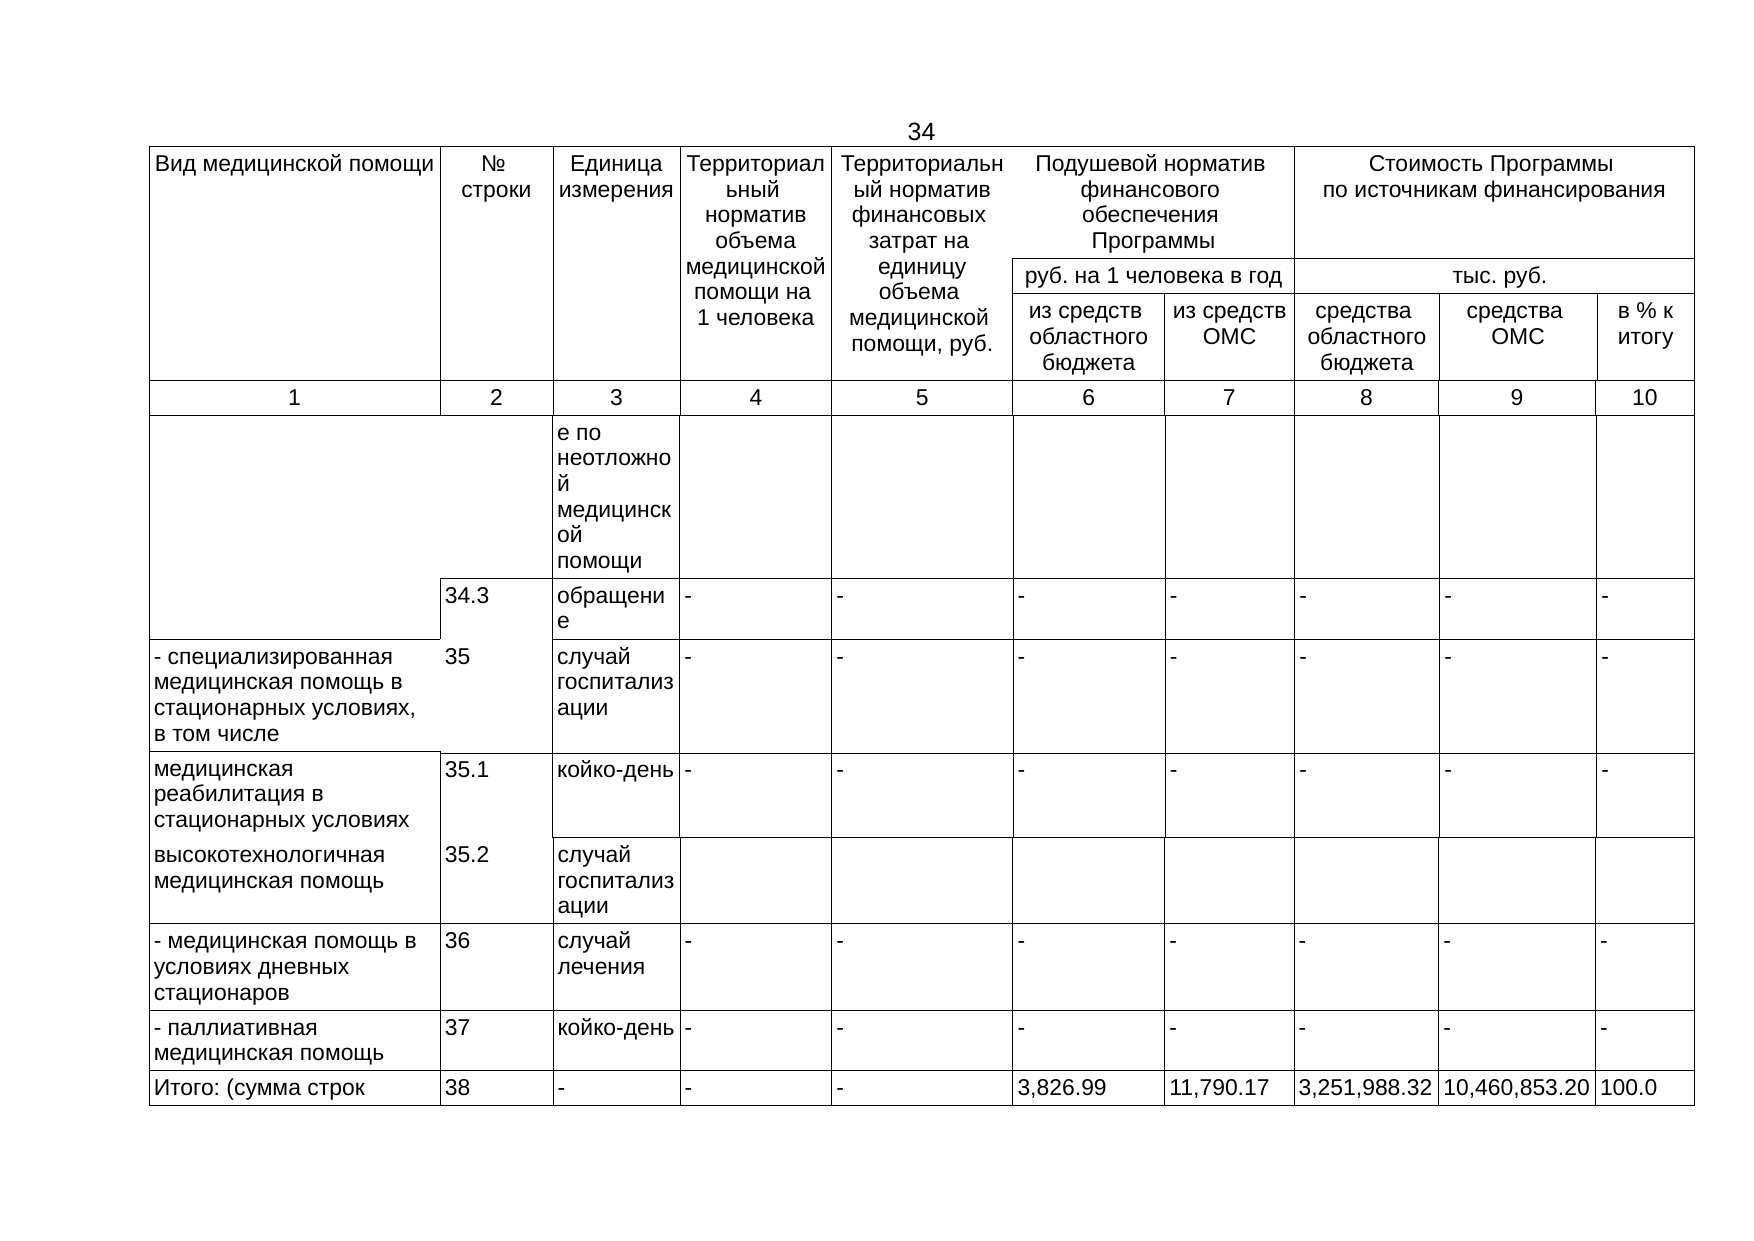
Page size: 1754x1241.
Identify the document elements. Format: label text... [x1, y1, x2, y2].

table_cell высокотехнологичная медицинская помощь [150, 837, 440, 923]
table_cell медицинская реабилитация в стационарных условиях [150, 752, 440, 837]
table_cell - [1295, 579, 1439, 638]
table_cell - [1166, 754, 1294, 837]
table_cell - [1596, 1011, 1694, 1070]
table_cell 100,0 [1596, 1071, 1694, 1105]
table_cell - [1295, 924, 1438, 1009]
table_cell - [1165, 924, 1294, 1009]
table_cell 3 826,99 [1013, 1071, 1164, 1105]
table_cell - [832, 924, 1012, 1009]
table_cell обращение [553, 579, 679, 638]
table_header № строки [441, 147, 553, 379]
table_header - [1440, 640, 1596, 752]
table_cell [1165, 838, 1294, 923]
table_cell - [1166, 579, 1294, 638]
table_header 35 [440, 639, 552, 752]
table_cell 36 [441, 924, 553, 1009]
table_cell тыс. руб. [1295, 259, 1694, 293]
table_header Стоимость Программы по источникам финансирования [1295, 147, 1694, 258]
table_cell - [680, 416, 831, 578]
table_header Единица измерения [554, 147, 680, 379]
table_cell - [832, 416, 1013, 578]
table_cell - [1440, 579, 1596, 638]
table_cell - [1440, 416, 1596, 578]
table_header - [1166, 640, 1294, 752]
table_cell - [1596, 924, 1694, 1009]
table_cell Итого: (сумма строк [150, 1071, 440, 1105]
table_cell [1295, 838, 1438, 923]
table_cell 5 [832, 381, 1012, 414]
table_cell 35.2 [441, 837, 553, 923]
table_cell - [680, 579, 831, 638]
table_cell - [1013, 1011, 1164, 1070]
table_header - специализированная медицинская помощь в стационарных условиях, в том числе [150, 640, 440, 751]
table_cell 11 790,17 [1165, 1071, 1294, 1105]
table_cell [440, 416, 552, 578]
table_cell 2 [441, 381, 553, 414]
table_cell 37 [441, 1011, 553, 1070]
table_header - [1014, 640, 1165, 752]
table_cell 9 [1439, 381, 1595, 414]
table_cell в % к итогу [1598, 294, 1694, 379]
table_cell - [680, 754, 831, 837]
table_cell 4 [681, 381, 831, 414]
table_cell - [1439, 924, 1595, 1009]
table_cell - [1597, 416, 1694, 578]
table_cell из средств ОМС [1165, 294, 1294, 379]
table_cell - паллиативная медицинская помощь [150, 1011, 440, 1070]
table_cell - [1295, 1011, 1438, 1070]
table_header Подушевой норматив финансового обеспечения Программы [1013, 147, 1294, 258]
table_cell - [1597, 579, 1694, 638]
table_cell - [1014, 754, 1165, 837]
table_cell 3 [554, 381, 680, 414]
table_cell 7 [1165, 381, 1294, 414]
table_header - [1295, 640, 1439, 752]
table_header случай госпитализации [553, 640, 679, 752]
table_cell [1013, 838, 1164, 923]
table_cell - [554, 1071, 680, 1105]
table_cell 3 251 988,32 [1295, 1071, 1438, 1105]
table_header - [832, 640, 1013, 752]
table_cell 10 460 853,20 [1439, 1071, 1595, 1105]
table_cell 35.1 [441, 754, 552, 837]
table_cell - [1014, 416, 1165, 578]
table_cell - [832, 1071, 1012, 1105]
table_header Территориальный норматив объема медицинской помощи на 1 человека [681, 147, 831, 379]
table_cell 6 [1013, 381, 1164, 414]
table_cell - [1165, 1011, 1294, 1070]
table_cell - [1013, 924, 1164, 1009]
table_cell из средств областного бюджета [1013, 294, 1164, 379]
table_header - [680, 640, 831, 752]
table_cell - [1440, 754, 1596, 837]
table_cell - [1597, 754, 1694, 837]
table_header Вид медицинской помощи [150, 147, 440, 379]
table_cell - [1166, 416, 1294, 578]
table_cell - [681, 1071, 831, 1105]
table_cell [1439, 838, 1595, 923]
table_cell - [1295, 416, 1439, 578]
table_cell [681, 838, 831, 923]
table_cell 10 [1596, 381, 1694, 414]
table_header Территориальный норматив финансовых затрат на единицу объема медицинской помощи, руб. [832, 147, 1012, 379]
table_cell средства ОМС [1440, 294, 1597, 379]
table_cell - [832, 754, 1013, 837]
table_cell е по неотложной медицинской помощи [553, 416, 679, 578]
table_cell средства областного бюджета [1295, 294, 1439, 379]
table_cell койко-день [553, 754, 679, 837]
table_cell 34.3 [441, 579, 552, 638]
table_cell [1596, 838, 1694, 923]
table_cell - [1439, 1011, 1595, 1070]
table_cell руб. на 1 человека в год [1013, 259, 1294, 293]
table_cell - медицинская помощь в условиях дневных стационаров [150, 924, 440, 1009]
table_cell случай лечения [554, 924, 680, 1009]
table_cell 1 [150, 381, 440, 414]
table_cell - [1295, 754, 1439, 837]
table_cell - [832, 1011, 1012, 1070]
table_cell - [681, 1011, 831, 1070]
table_cell 38 [441, 1071, 553, 1105]
table_cell [150, 416, 440, 638]
table_cell - [832, 579, 1013, 638]
table_cell случай госпитализации [554, 838, 680, 923]
table_cell койко-день [554, 1011, 680, 1070]
table_cell 8 [1295, 381, 1438, 414]
table_cell - [681, 924, 831, 1009]
table_cell [832, 838, 1012, 923]
table_cell - [1014, 579, 1165, 638]
table_header - [1597, 640, 1694, 752]
